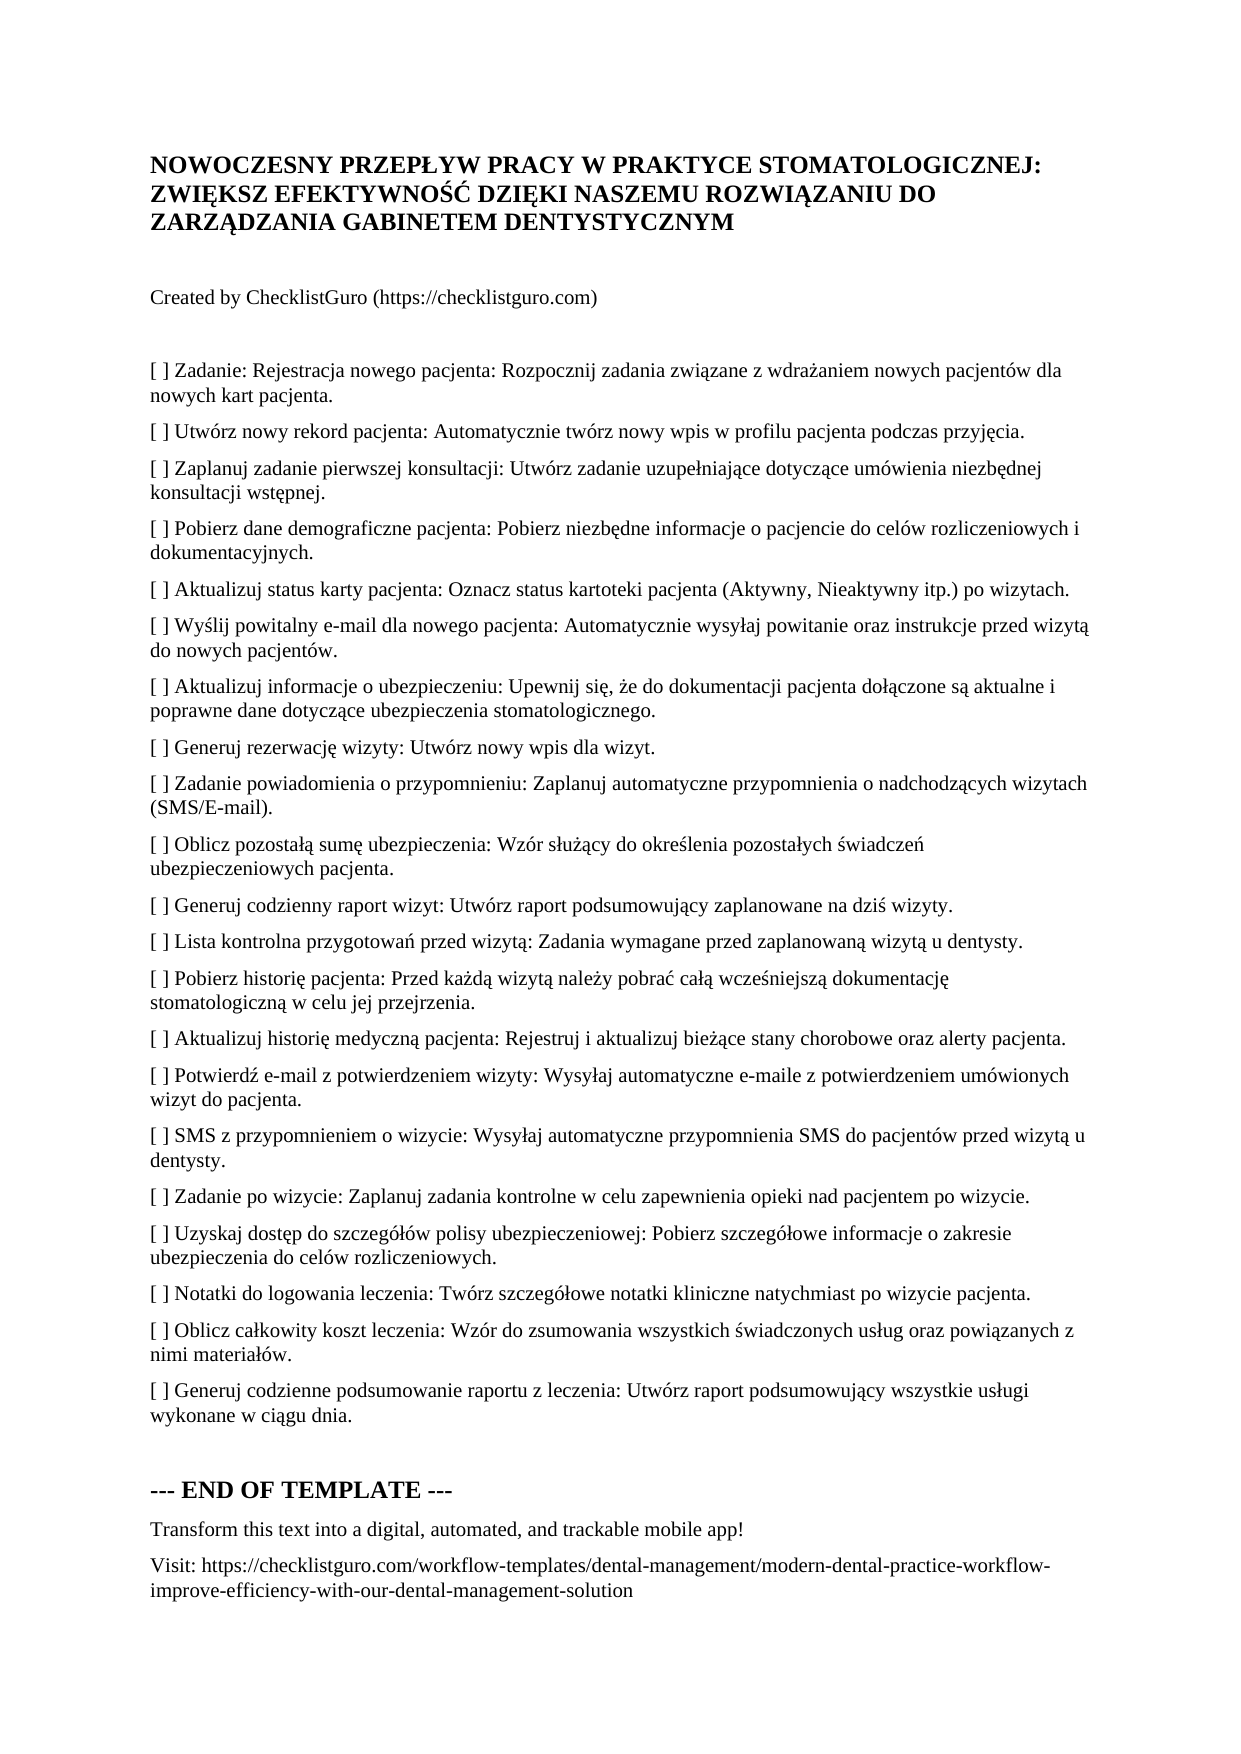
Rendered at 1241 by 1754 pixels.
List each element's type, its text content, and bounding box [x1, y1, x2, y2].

text [ ] Generuj codzienny raport wizyt: Utwórz raport podsumowujący zaplanowane na dziś wizyty. [150, 892, 1090, 917]
text [ ] Oblicz całkowity koszt leczenia: Wzór do zsumowania wszystkich świadczonych usług oraz powiązanych z nimi materiałów. [150, 1318, 1090, 1366]
text [ ] Zaplanuj zadanie pierwszej konsultacji: Utwórz zadanie uzupełniające dotyczące umówienia niezbędnej konsultacji wstępnej. [150, 456, 1090, 504]
text [ ] Oblicz pozostałą sumę ubezpieczenia: Wzór służący do określenia pozostałych świadczeń ubezpieczeniowych pacjenta. [150, 832, 1090, 880]
text [ ] Pobierz dane demograficzne pacjenta: Pobierz niezbędne informacje o pacjencie do celów rozliczeniowych i dokumentacyjnych. [150, 516, 1090, 564]
text [ ] Zadanie powiadomienia o przypomnieniu: Zaplanuj automatyczne przypomnienia o nadchodzących wizytach (SMS/E-mail). [150, 771, 1090, 819]
text [ ] Pobierz historię pacjenta: Przed każdą wizytą należy pobrać całą wcześniejszą dokumentację stomatologiczną w celu jej przejrzenia. [150, 966, 1090, 1014]
text [ ] Potwierdź e-mail z potwierdzeniem wizyty: Wysyłaj automatyczne e-maile z potwierdzeniem umówionych wizyt do pacjenta. [150, 1063, 1090, 1111]
text Transform this text into a digital, automated, and trackable mobile app! [150, 1517, 1090, 1541]
text [ ] Generuj codzienne podsumowanie raportu z leczenia: Utwórz raport podsumowujący wszystkie usługi wykonane w ciągu dnia. [150, 1378, 1090, 1427]
text [ ] Lista kontrolna przygotowań przed wizytą: Zadania wymagane przed zaplanowaną wizytą u dentysty. [150, 929, 1090, 953]
text [ ] Generuj rezerwację wizyty: Utwórz nowy wpis dla wizyt. [150, 735, 1090, 759]
text Created by ChecklistGuro (https://checklistguro.com) [150, 285, 1090, 309]
text Visit: https://checklistguro.com/workflow-templates/dental-management/modern-dental-practice-workflow-improve-efficiency-with-our-dental-management-solution [150, 1553, 1090, 1602]
text [ ] SMS z przypomnieniem o wizycie: Wysyłaj automatyczne przypomnienia SMS do pacjentów przed wizytą u dentysty. [150, 1123, 1090, 1172]
text [ ] Aktualizuj informacje o ubezpieczeniu: Upewnij się, że do dokumentacji pacjenta dołączone są aktualne i poprawne dane dotyczące ubezpieczenia stomatologicznego. [150, 674, 1090, 722]
text [ ] Notatki do logowania leczenia: Twórz szczegółowe notatki kliniczne natychmiast po wizycie pacjenta. [150, 1281, 1090, 1305]
text [ ] Utwórz nowy rekord pacjenta: Automatycznie twórz nowy wpis w profilu pacjenta podczas przyjęcia. [150, 419, 1090, 443]
text [ ] Aktualizuj status karty pacjenta: Oznacz status kartoteki pacjenta (Aktywny, Nieaktywny itp.) po wizytach. [150, 577, 1090, 601]
text [ ] Zadanie po wizycie: Zaplanuj zadania kontrolne w celu zapewnienia opieki nad pacjentem po wizycie. [150, 1184, 1090, 1208]
text --- END OF TEMPLATE --- [150, 1476, 1090, 1504]
text [ ] Zadanie: Rejestracja nowego pacjenta: Rozpocznij zadania związane z wdrażaniem nowych pacjentów dla nowych kart pacjenta. [150, 358, 1090, 407]
text [ ] Aktualizuj historię medyczną pacjenta: Rejestruj i aktualizuj bieżące stany chorobowe oraz alerty pacjenta. [150, 1026, 1090, 1050]
text [ ] Uzyskaj dostęp do szczegółów polisy ubezpieczeniowej: Pobierz szczegółowe informacje o zakresie ubezpieczenia do celów rozliczeniowych. [150, 1221, 1090, 1269]
text NOWOCZESNY PRZEPŁYW PRACY W PRAKTYCE STOMATOLOGICZNEJ: ZWIĘKSZ EFEKTYWNOŚĆ DZIĘKI NASZEMU ROZWIĄZANIU DO ZARZĄDZANIA GABINETEM DENTYSTYCZNYM [150, 150, 1090, 236]
text [ ] Wyślij powitalny e-mail dla nowego pacjenta: Automatycznie wysyłaj powitanie oraz instrukcje przed wizytą do nowych pacjentów. [150, 613, 1090, 662]
